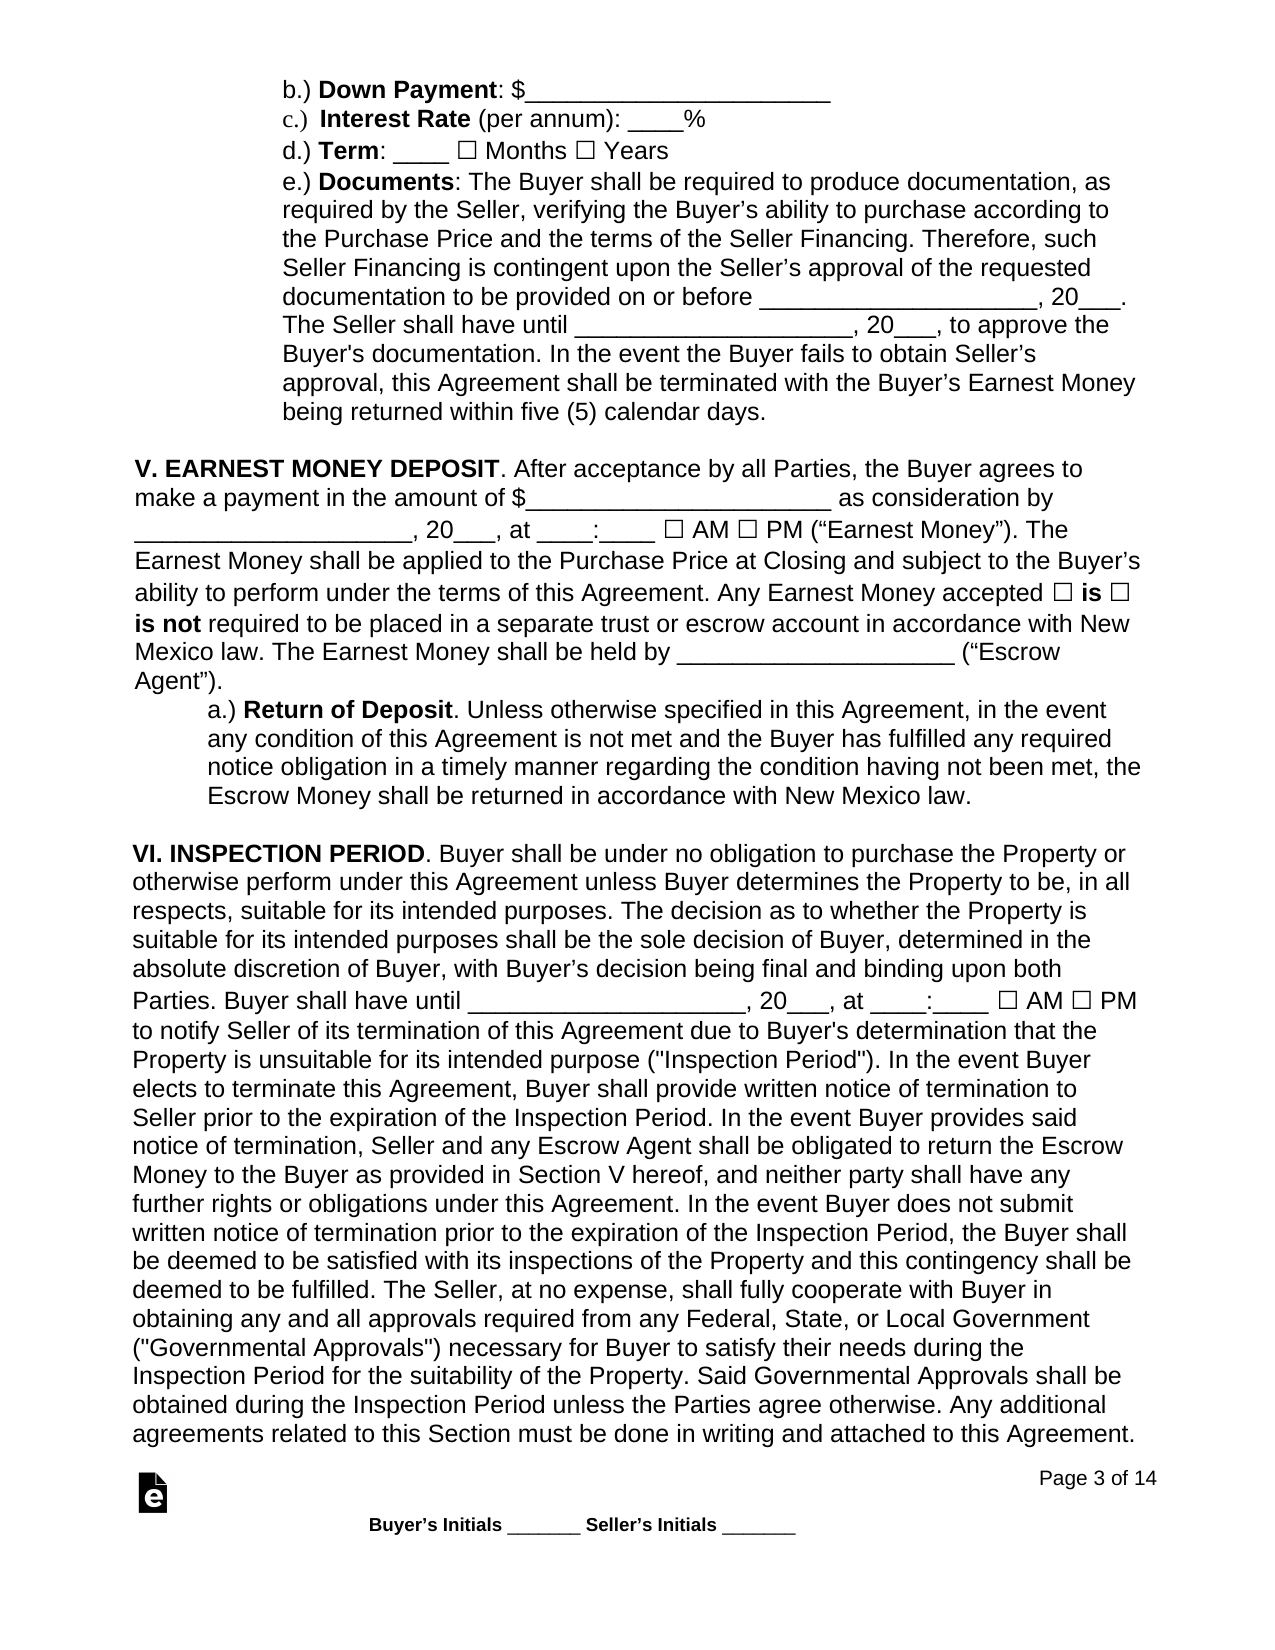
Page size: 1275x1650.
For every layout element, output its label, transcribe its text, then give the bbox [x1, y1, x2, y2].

text a.) Return of Deposit. Unless otherwise specified in this Agreement, in the event any condition of this Agreement is not met and the Buyer has fulfilled any required notice obligation in a timely manner regarding the condition having not been met, the Escrow Money shall be returned in accordance with New Mexico law. [207, 695, 1143, 810]
text e.) Documents: The Buyer shall be required to produce documentation, as required by the Seller, verifying the Buyer’s ability to purchase according to the Purchase Price and the terms of the Seller Financing. Therefore, such Seller Financing is contingent upon the Seller’s approval of the requested documentation to be provided on or before ____________________, 20___. The Seller shall have until ____________________, 20___, to approve the Buyer's documentation. In the event the Buyer fails to obtain Seller’s approval, this Agreement shall be terminated with the Buyer’s Earnest Money being returned within five (5) calendar days. [282, 167, 1143, 425]
list V. EARNEST MONEY DEPOSIT. After acceptance by all Parties, the Buyer agrees to make a payment in the amount of $______________________ as consideration by ____________________, 20___, at ____:____ ☐ AM ☐ PM (“Earnest Money”). The Earnest Money shall be applied to the Purchase Price at Closing and subject to the Buyer’s ability to perform under the terms of this Agreement. Any Earnest Money accepted ☐ is ☐ is not required to be placed in a separate trust or escrow account in accordance with New Mexico law. The Earnest Money shall be held by ____________________ (“Escrow Agent”). [134, 454, 1143, 695]
text VI. INSPECTION PERIOD. Buyer shall be under no obligation to purchase the Property or otherwise perform under this Agreement unless Buyer determines the Property to be, in all respects, suitable for its intended purposes. The decision as to whether the Property is suitable for its intended purposes shall be the sole decision of Buyer, determined in the absolute discretion of Buyer, with Buyer’s decision being final and binding upon both Parties. Buyer shall have until ____________________, 20___, at ____:____ ☐ AM ☐ PM to notify Seller of its termination of this Agreement due to Buyer's determination that the Property is unsuitable for its intended purpose ("Inspection Period"). In the event Buyer elects to terminate this Agreement, Buyer shall provide written notice of termination to Seller prior to the expiration of the Inspection Period. In the event Buyer provides said notice of termination, Seller and any Escrow Agent shall be obligated to return the Escrow Money to the Buyer as provided in Section V hereof, and neither party shall have any further rights or obligations under this Agreement. In the event Buyer does not submit written notice of termination prior to the expiration of the Inspection Period, the Buyer shall be deemed to be satisfied with its inspections of the Property and this contingency shall be deemed to be fulfilled. The Seller, at no expense, shall fully cooperate with Buyer in obtaining any and all approvals required from any Federal, State, or Local Government ("Governmental Approvals") necessary for Buyer to satisfy their needs during the Inspection Period for the suitability of the Property. Said Governmental Approvals shall be obtained during the Inspection Period unless the Parties agree otherwise. Any additional agreements related to this Section must be done in writing and attached to this Agreement. [132, 838, 1143, 1448]
list Interest Rate (per annum): ____% [282, 104, 1143, 133]
text d.) Term: ____ ☐ Months ☐ Years [207, 133, 1143, 167]
text b.) Down Payment: $______________________ [207, 75, 1143, 104]
